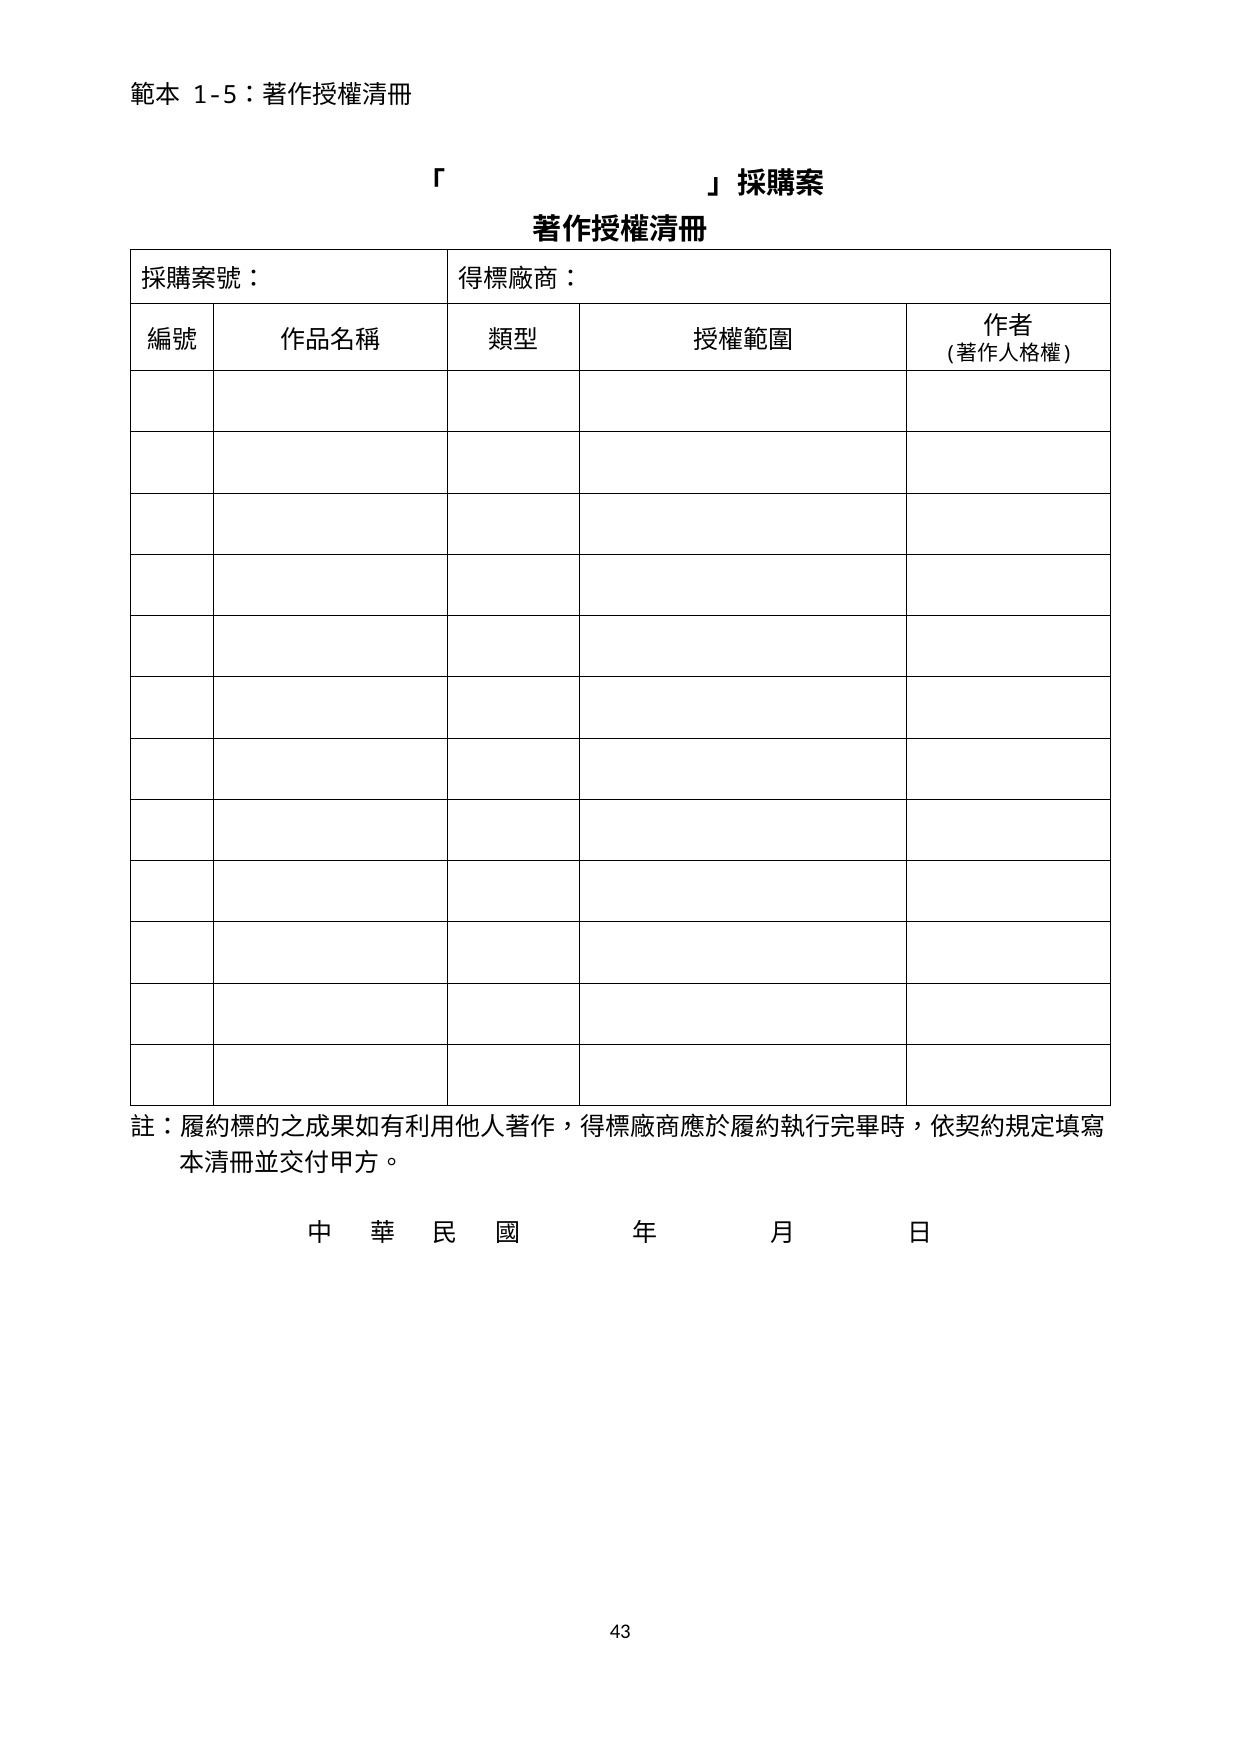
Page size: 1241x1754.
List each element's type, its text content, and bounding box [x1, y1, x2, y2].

table_cell [214, 432, 447, 492]
text 「 」採購案 [130, 157, 1110, 203]
table_cell [907, 739, 1110, 799]
table_cell [131, 861, 213, 921]
table_cell [448, 1045, 579, 1105]
table_cell [131, 371, 213, 431]
table_cell [580, 371, 906, 431]
table_cell [580, 984, 906, 1044]
table_cell [131, 739, 213, 799]
table_cell [131, 494, 213, 554]
text 著作授權清冊 [130, 203, 1110, 249]
table_cell [580, 555, 906, 615]
table_cell [907, 494, 1110, 554]
table_cell [580, 494, 906, 554]
table_cell 授權範圍 [580, 304, 906, 370]
table_cell 作品名稱 [214, 304, 447, 370]
table_cell 類型 [448, 304, 579, 370]
table_header 得標廠商： [448, 250, 1110, 303]
table_cell [448, 555, 579, 615]
table_cell [448, 677, 579, 737]
table_cell [580, 861, 906, 921]
table_cell [907, 616, 1110, 676]
table_cell [448, 739, 579, 799]
table_cell [907, 677, 1110, 737]
table_cell [448, 922, 579, 982]
table_cell [580, 922, 906, 982]
table_cell [214, 739, 447, 799]
table_cell [580, 1045, 906, 1105]
table_cell [131, 616, 213, 676]
table_cell [448, 432, 579, 492]
table_cell [131, 555, 213, 615]
table_cell [448, 494, 579, 554]
text 範本 1-5：著作授權清冊 [130, 75, 1110, 111]
table_header 採購案號： [131, 250, 447, 303]
table_cell [214, 494, 447, 554]
table_cell [907, 432, 1110, 492]
table_cell [580, 432, 906, 492]
table_cell [214, 371, 447, 431]
table_cell [907, 861, 1110, 921]
table_cell [214, 984, 447, 1044]
table_cell [907, 1045, 1110, 1105]
table_cell [448, 616, 579, 676]
table_cell [580, 677, 906, 737]
table_cell [131, 922, 213, 982]
text 註：履約標的之成果如有利用他人著作，得標廠商應於履約執行完畢時，依契約規定填寫本清冊並交付甲方。 [130, 1106, 1110, 1178]
table_cell [214, 555, 447, 615]
table_cell [131, 984, 213, 1044]
table_cell [907, 922, 1110, 982]
table_cell [214, 800, 447, 860]
table_cell [448, 861, 579, 921]
table_cell [580, 800, 906, 860]
table_cell [214, 922, 447, 982]
table_cell [131, 1045, 213, 1105]
table_cell [214, 677, 447, 737]
table_cell [214, 1045, 447, 1105]
table_cell [448, 984, 579, 1044]
table_cell [907, 800, 1110, 860]
table_cell [907, 555, 1110, 615]
table_cell [907, 371, 1110, 431]
table_cell [580, 739, 906, 799]
table_cell [131, 432, 213, 492]
table_cell [580, 616, 906, 676]
table_cell 作者 (著作人格權) [907, 304, 1110, 370]
table_cell [131, 677, 213, 737]
table_cell [131, 800, 213, 860]
table_cell [214, 861, 447, 921]
text 中 華 民 國 年 月 日 [130, 1213, 1110, 1249]
table_cell [448, 371, 579, 431]
table_cell [214, 616, 447, 676]
table_cell 編號 [131, 304, 213, 370]
table_cell [907, 984, 1110, 1044]
table_cell [448, 800, 579, 860]
